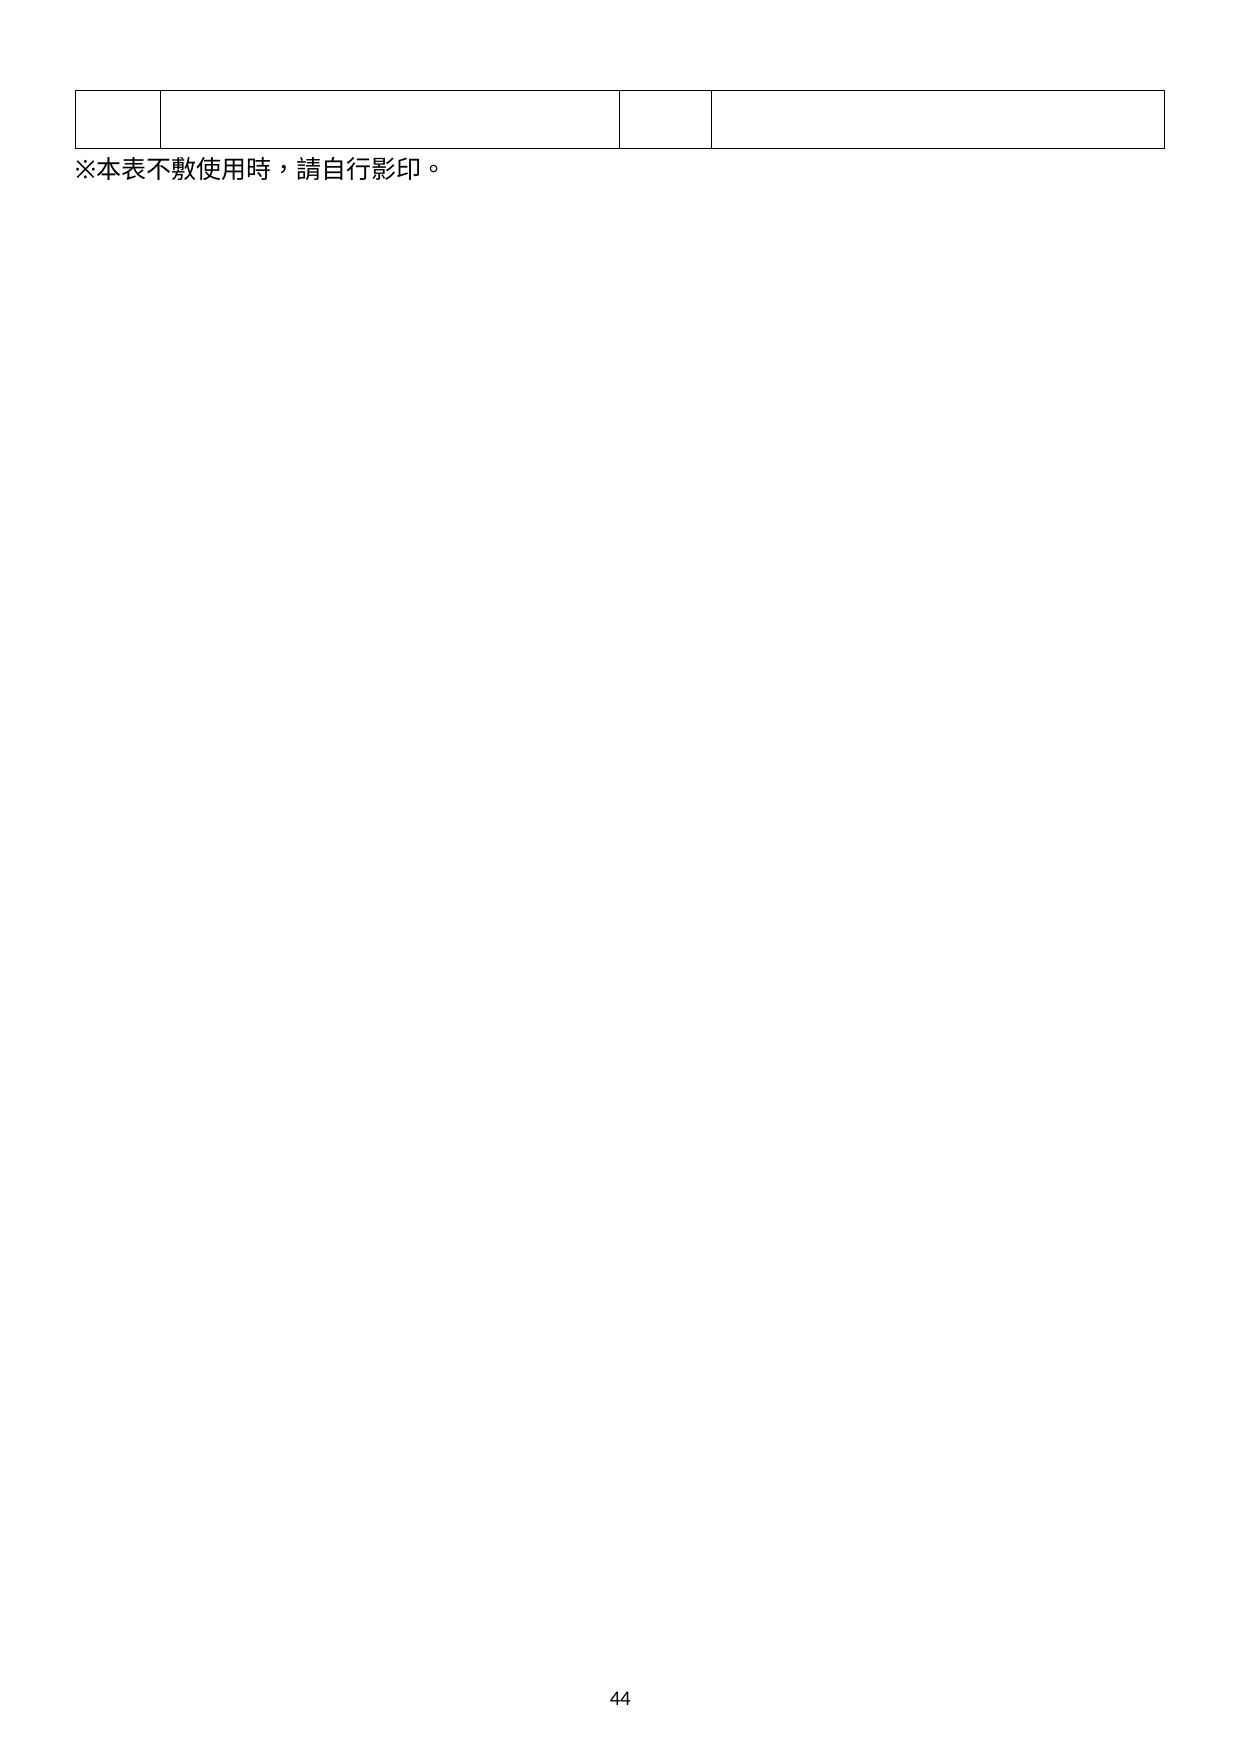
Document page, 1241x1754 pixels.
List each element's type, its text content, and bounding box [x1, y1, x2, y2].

table_cell [620, 91, 711, 147]
table_cell [76, 91, 160, 147]
table_cell [161, 91, 619, 147]
table_cell [712, 91, 1164, 147]
text ※本表不敷使用時，請自行影印。 [75, 149, 1165, 186]
